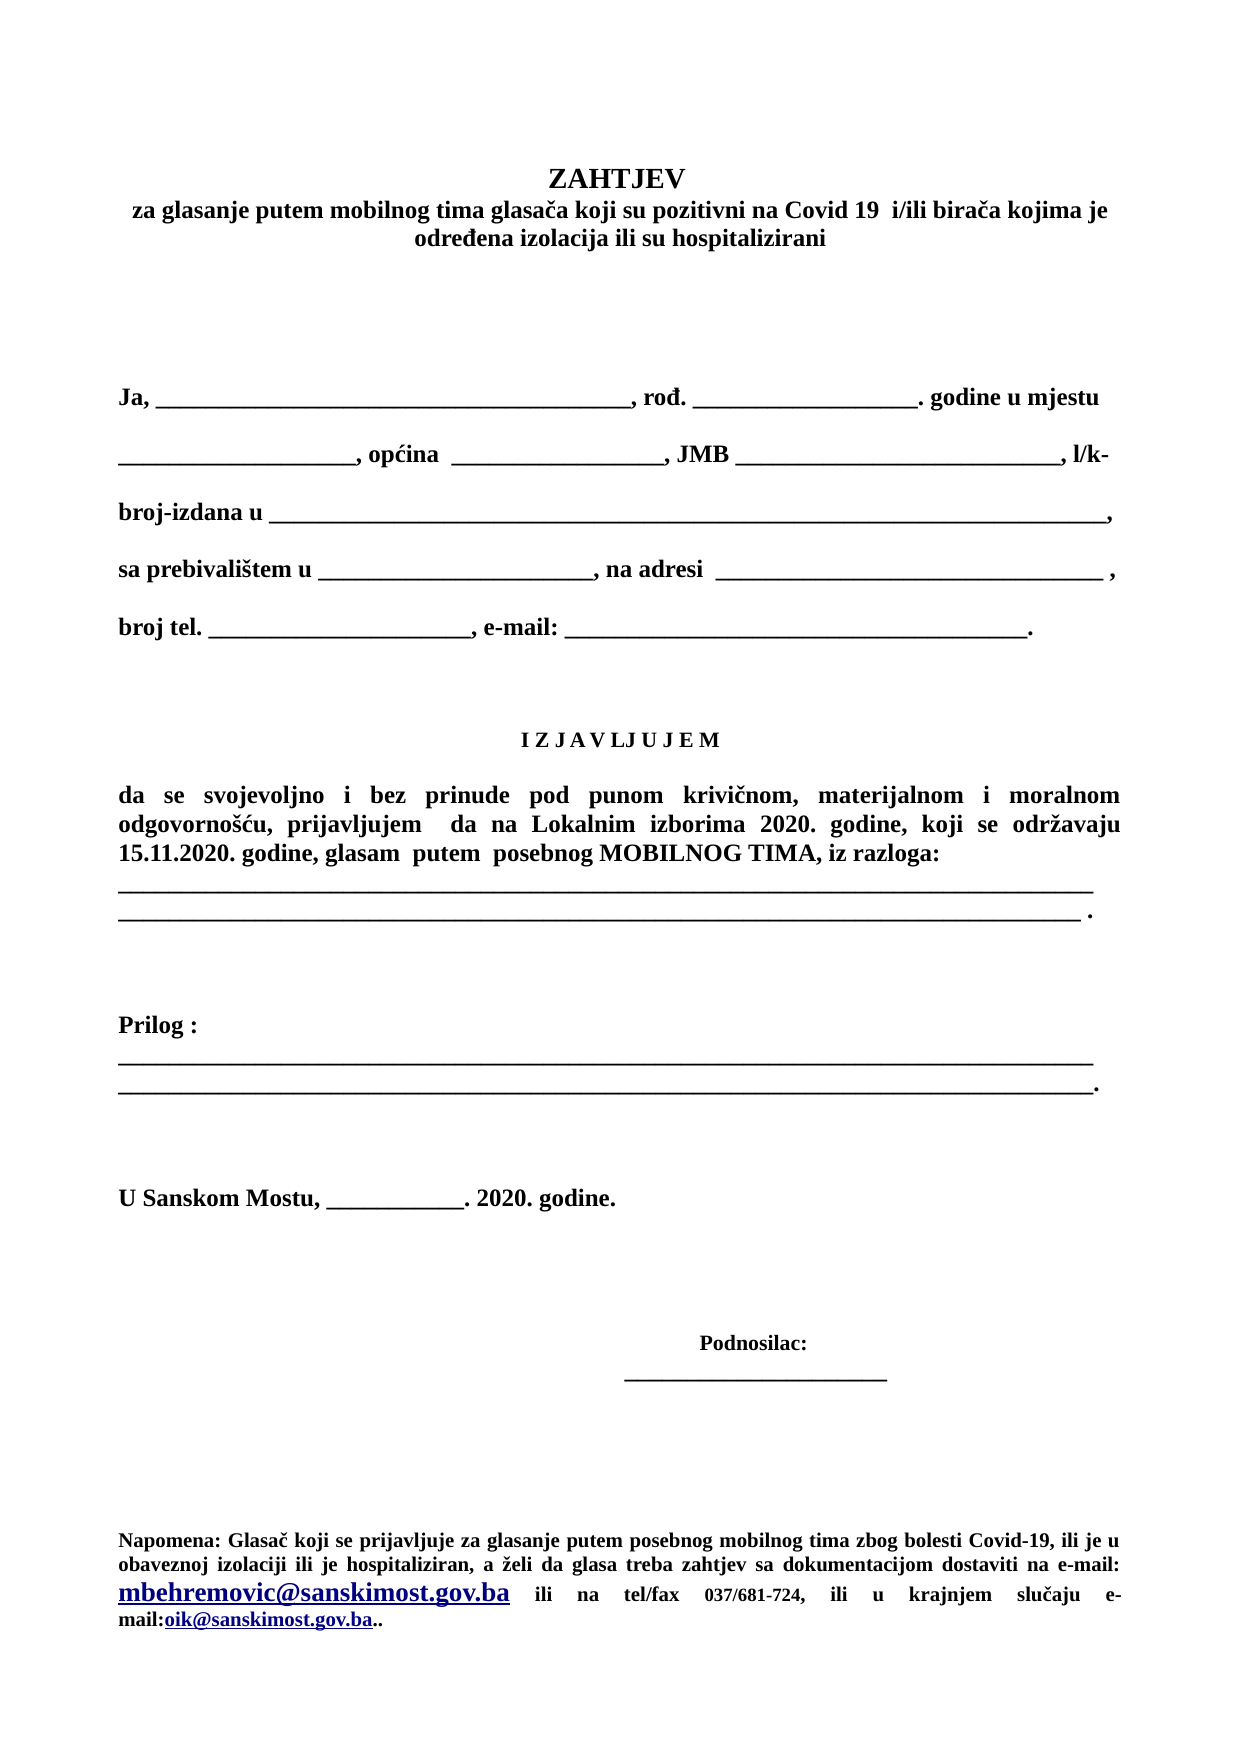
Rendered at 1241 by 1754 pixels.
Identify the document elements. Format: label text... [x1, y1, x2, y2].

text Napomena: Glasač koji se prijavljuje za glasanje putem posebnog mobilnog tima zbog bolesti Covid-19, ili je u obaveznoj izolaciji ili je hospitaliziran, a želi da glasa treba zahtjev sa dokumentacijom dostaviti na e-mail: mbehremovic@sanskimost.gov.ba ili na tel/fax 037/681-724, ili u krajnjem slučaju e-mail:oik@sanskimost.gov.ba.. [118, 1528, 1122, 1631]
text broj tel. _____________________, e-mail: _____________________________________. [118, 612, 1122, 640]
text _____________________ [118, 1356, 1122, 1384]
text _____________________________________________________________________________ . [118, 896, 1122, 924]
text ______________________________________________________________________________ [118, 867, 1122, 896]
text ______________________________________________________________________________. [118, 1068, 1122, 1097]
text ______________________________________________________________________________ [118, 1039, 1122, 1068]
text broj-izdana u ___________________________________________________________________, [118, 497, 1122, 525]
text ___________________, općina _________________, JMB __________________________, l/k- [118, 439, 1122, 468]
text I Z J A V LJ U J E M [118, 727, 1122, 752]
text Prilog : [118, 1011, 1122, 1039]
text da se svojevoljno i bez prinude pod punom krivičnom, materijalnom i moralnom odgovornošću, prijavljujem da na Lokalnim izborima 2020. godine, koji se održavaju 15.11.2020. godine, glasam putem posebnog MOBILNOG TIMA, iz razloga: [118, 781, 1122, 867]
text U Sanskom Mostu, ___________. 2020. godine. [118, 1183, 1122, 1212]
text za glasanje putem mobilnog tima glasača koji su pozitivni na Covid 19 i/ili birača kojima je određena izolacija ili su hospitalizirani [118, 195, 1122, 252]
text Podnosilac: [118, 1327, 1122, 1356]
text ZAHTJEV [118, 161, 1122, 195]
text sa prebivalištem u ______________________, na adresi _______________________________ , [118, 554, 1122, 583]
text Ja, ______________________________________, rođ. __________________. godine u mjestu [118, 382, 1122, 410]
